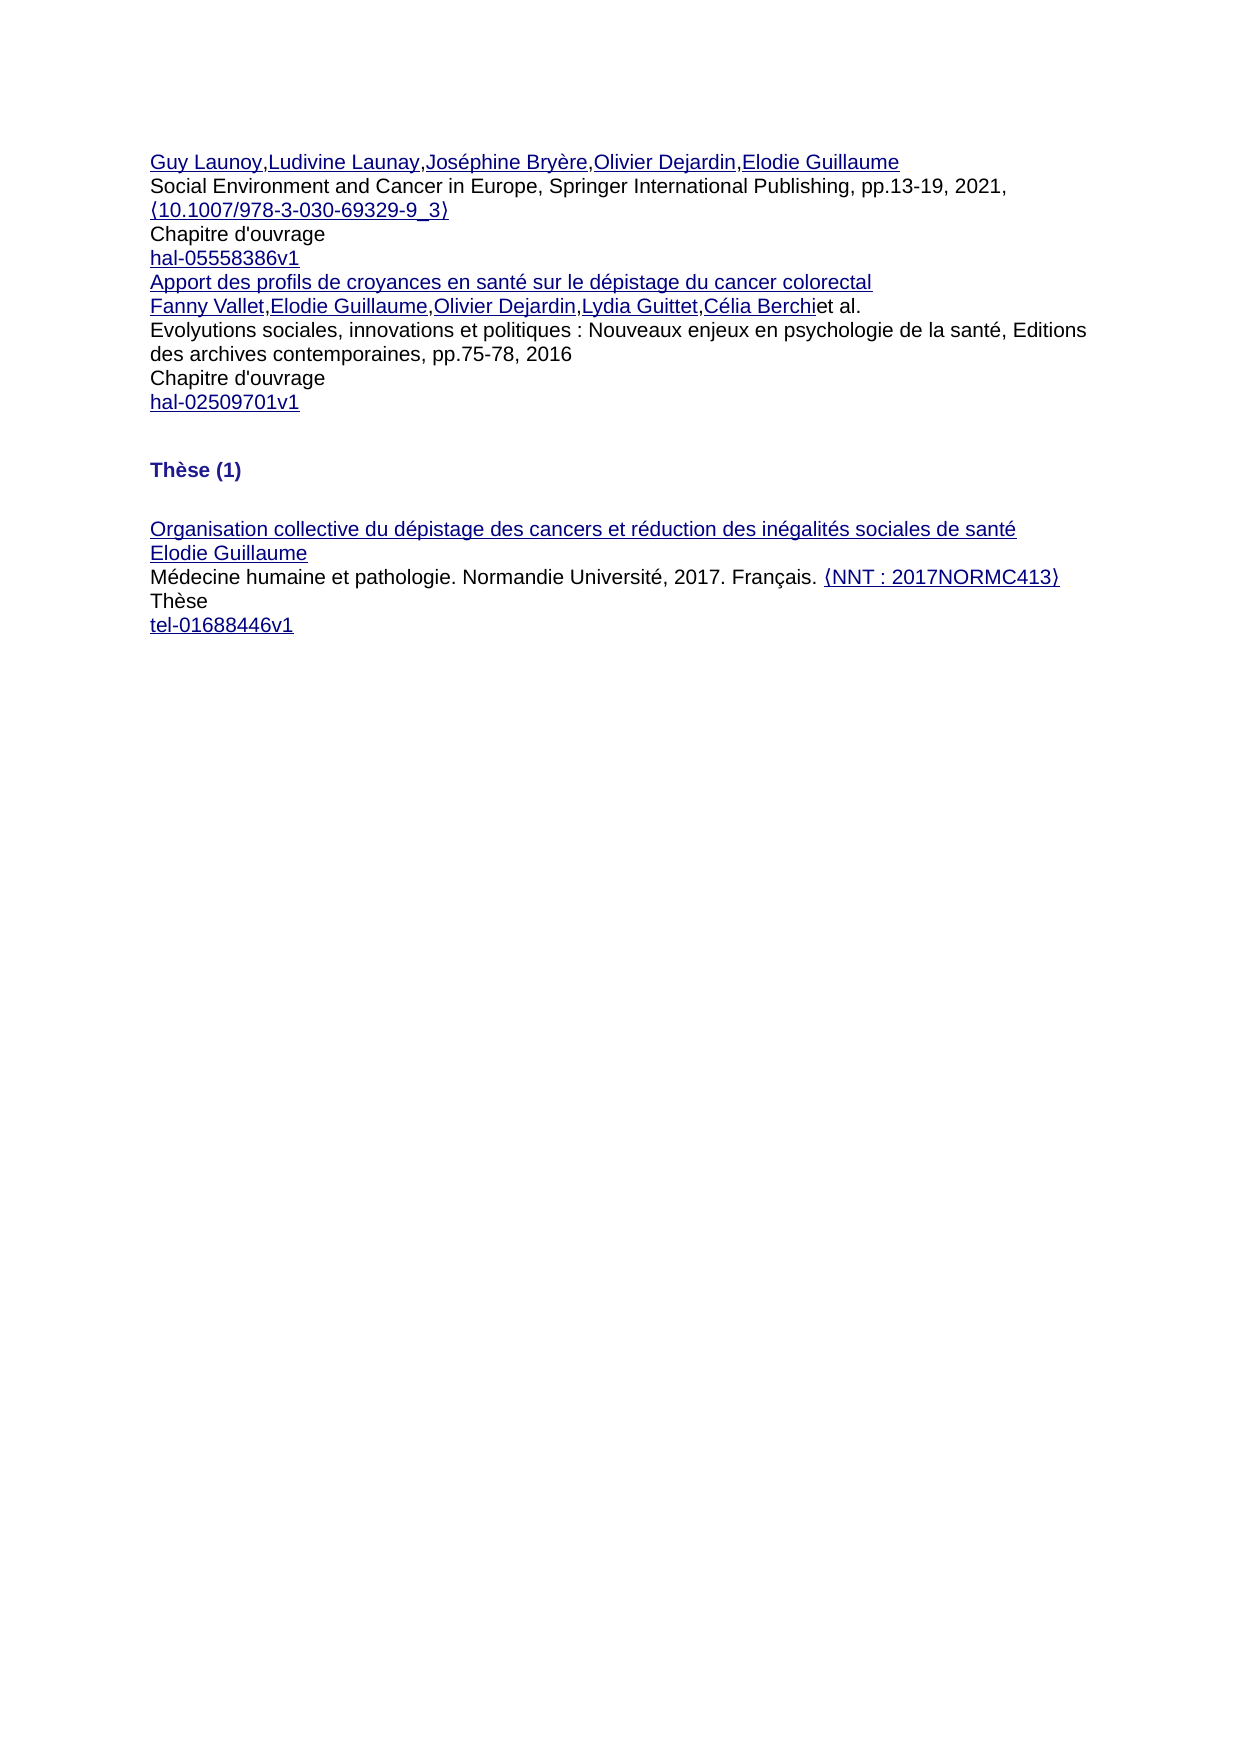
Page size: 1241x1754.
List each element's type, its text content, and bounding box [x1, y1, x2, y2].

table_cell Apport des profils de croyances en santé sur le dépistage du cancer colorectal Fanny Vallet,Elodie Guillaume,Olivier Dejardin,Lydia Guittet,Célia Berchiet al. Evolyutions sociales, innovations et politiques : Nouveaux enjeux en psychologie de la santé, Editions des archives contemporaines, pp.75-78, 2016 Chapitre d'ouvrage hal-02509701v1 [150, 270, 1090, 413]
table_cell Guy Launoy,Ludivine Launay,Joséphine Bryère,Olivier Dejardin,Elodie Guillaume Social Environment and Cancer in Europe, Springer International Publishing, pp.13-19, 2021, ⟨10.1007/978-3-030-69329-9_3⟩ Chapitre d'ouvrage hal-05558386v1 [150, 150, 1090, 270]
subtitle Thèse (1) [150, 458, 1090, 482]
table_header Organisation collective du dépistage des cancers et réduction des inégalités sociales de santé Elodie Guillaume Médecine humaine et pathologie. Normandie Université, 2017. Français. ⟨NNT : 2017NORMC413⟩ Thèse tel-01688446v1 [150, 517, 1090, 636]
